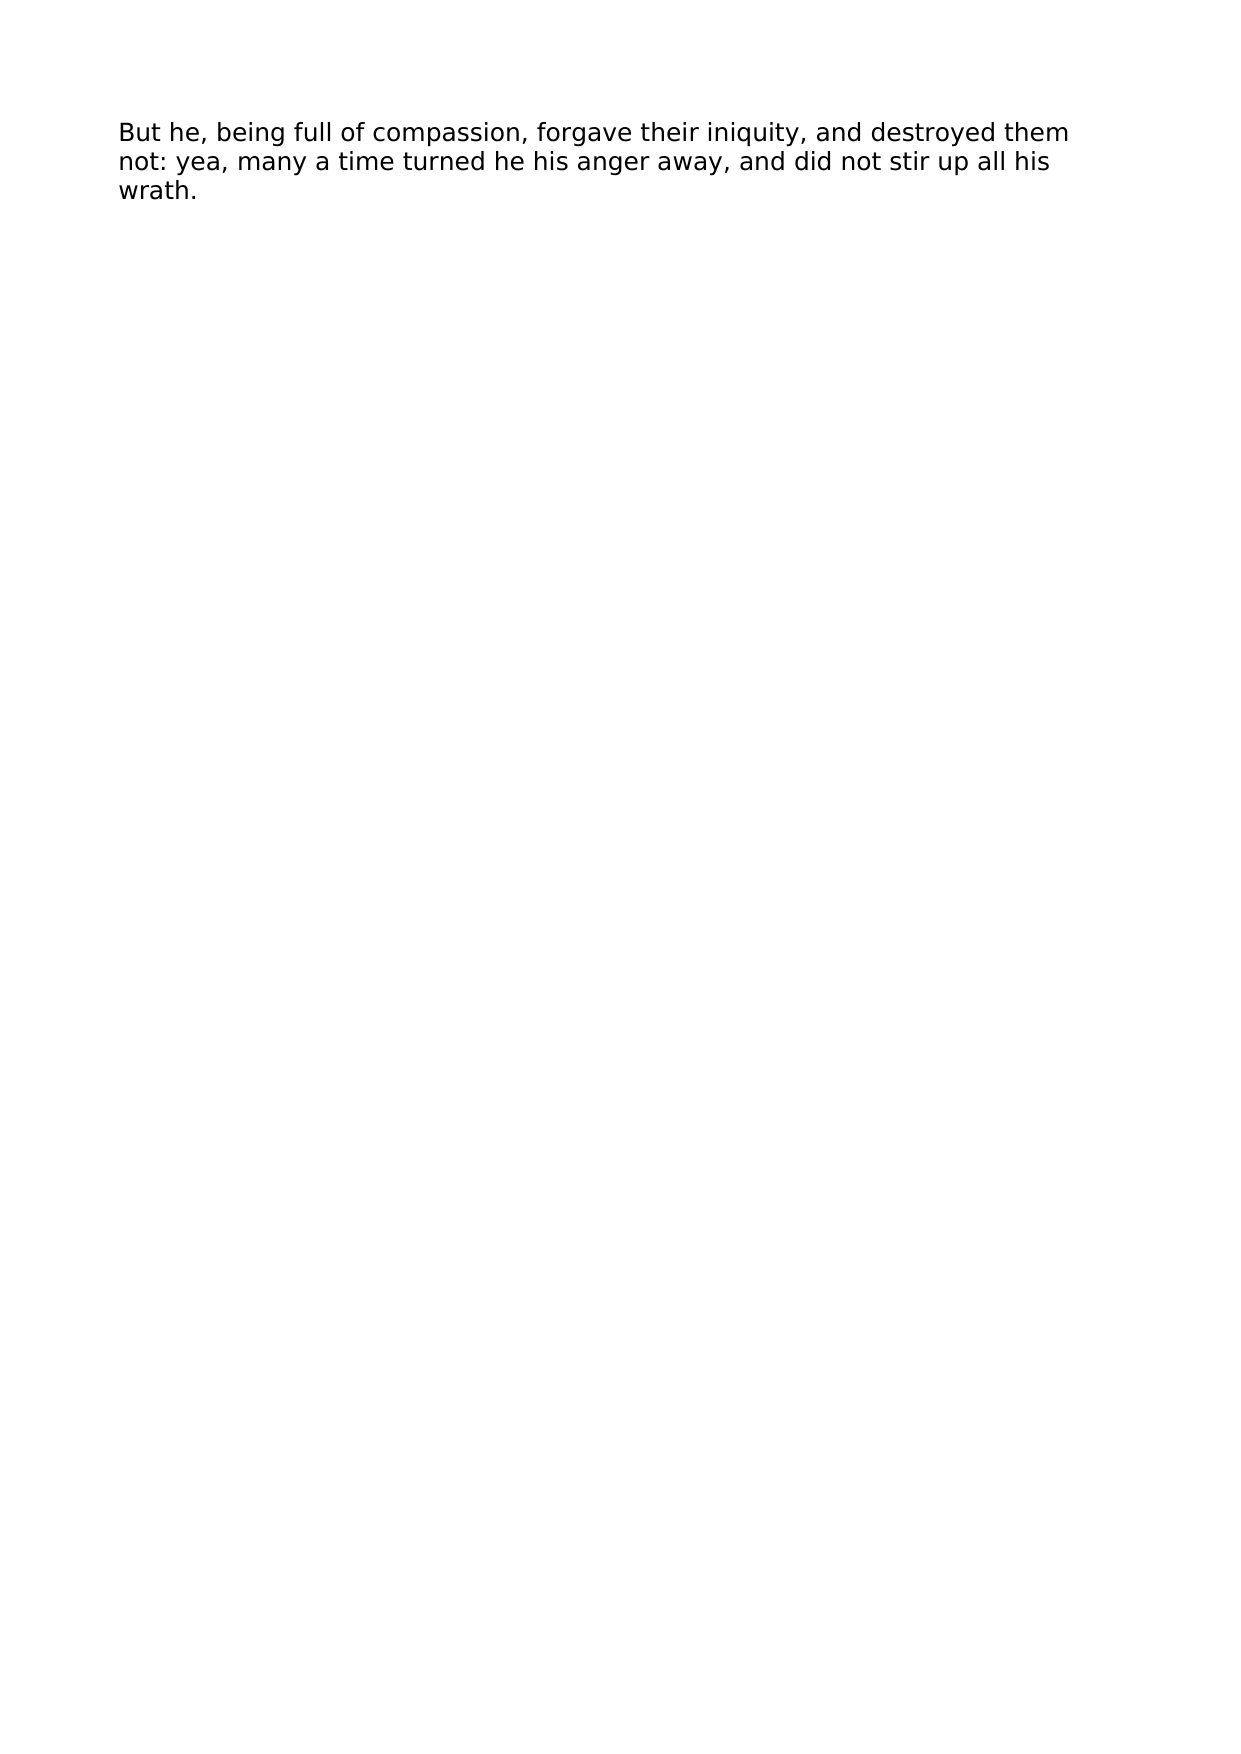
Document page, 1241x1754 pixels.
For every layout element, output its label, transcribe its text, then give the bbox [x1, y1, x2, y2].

text But he, being full of compassion, forgave their iniquity, and destroyed them not: yea, many a time turned he his anger away, and did not stir up all his wrath. [118, 118, 1122, 206]
